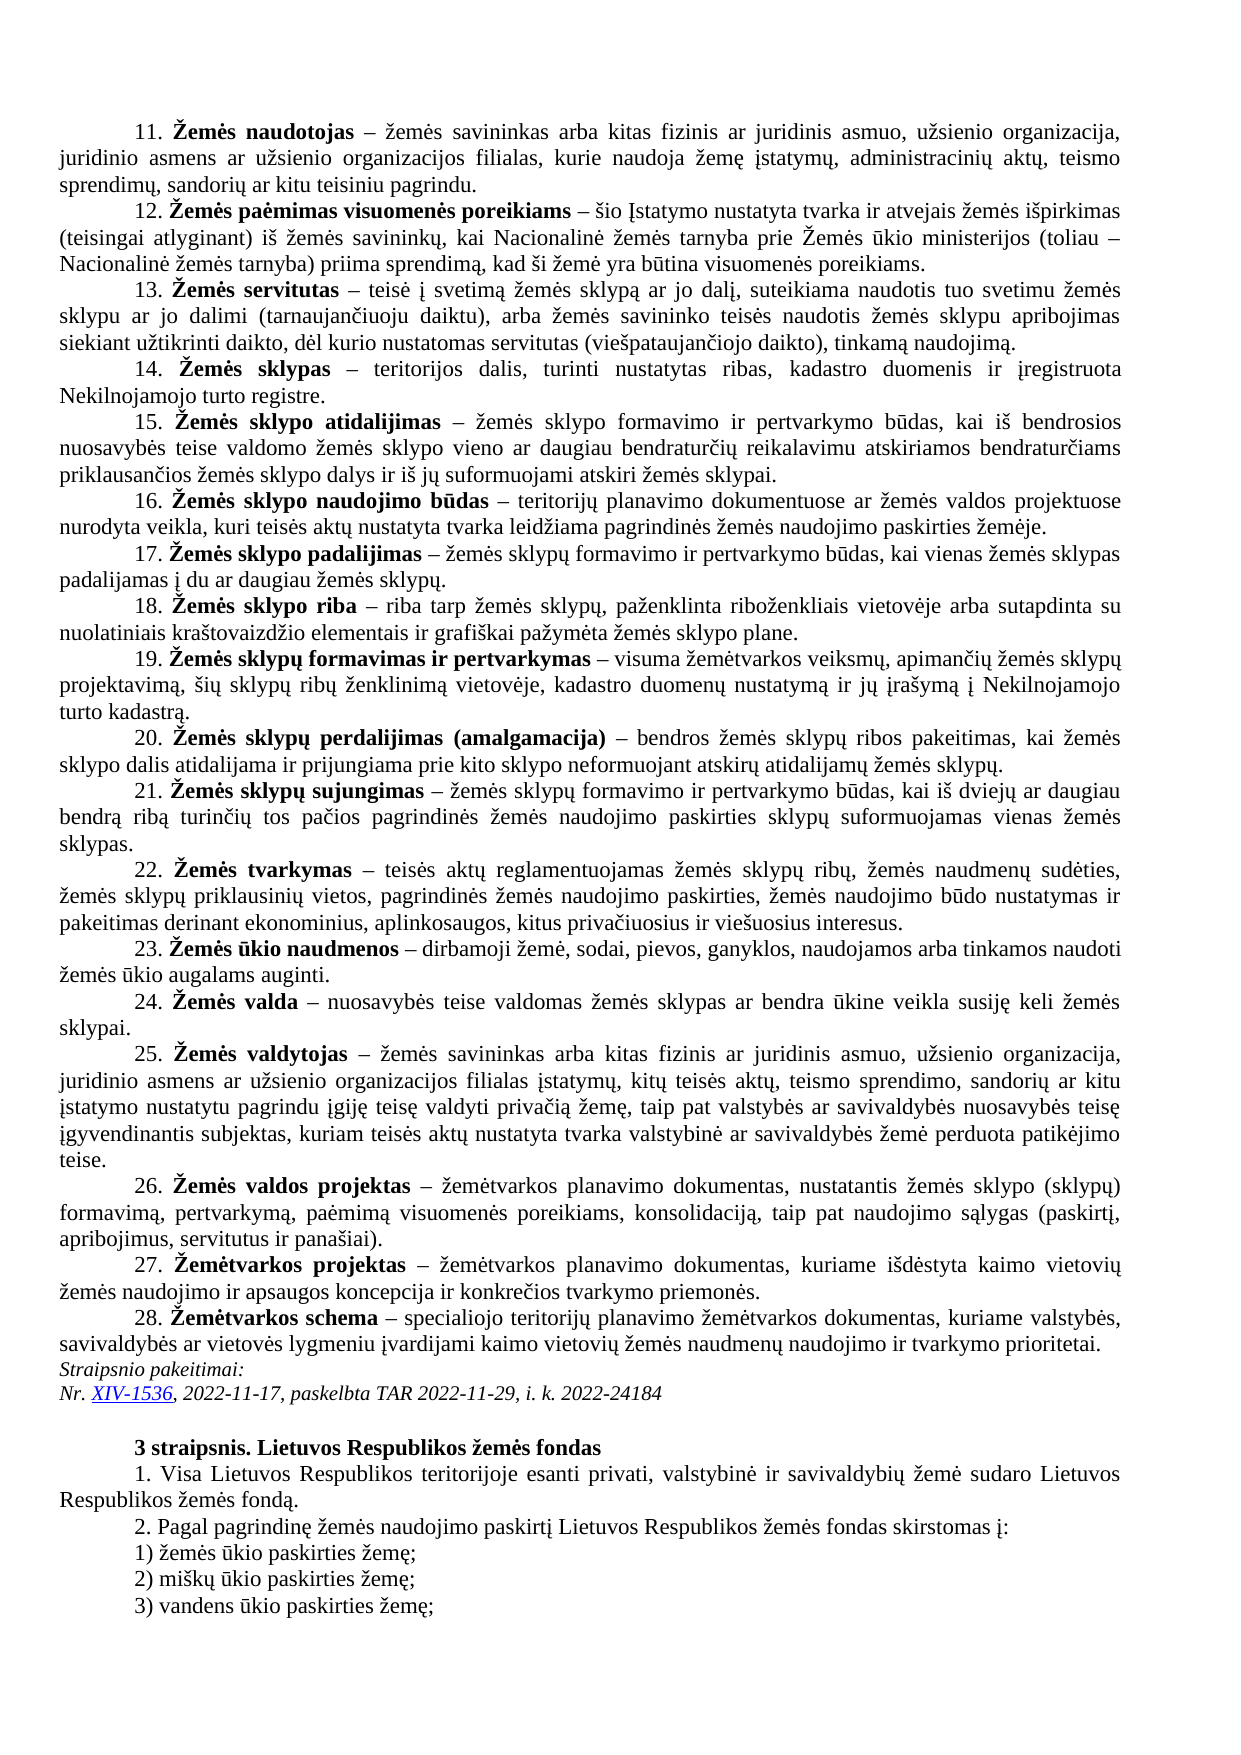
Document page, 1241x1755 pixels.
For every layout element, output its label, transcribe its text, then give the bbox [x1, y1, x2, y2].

text 1) žemės ūkio paskirties žemę; [59, 1539, 1122, 1565]
text 21. Žemės sklypų sujungimas – žemės sklypų formavimo ir pertvarkymo būdas, kai iš dviejų ar daugiau bendrą ribą turinčių tos pačios pagrindinės žemės naudojimo paskirties sklypų suformuojamas vienas žemės sklypas. [59, 777, 1122, 856]
text 3 straipsnis. Lietuvos Respublikos žemės fondas [59, 1434, 1122, 1460]
text 1. Visa Lietuvos Respublikos teritorijoje esanti privati, valstybinė ir savivaldybių žemė sudaro Lietuvos Respublikos žemės fondą. [59, 1460, 1122, 1513]
text Straipsnio pakeitimai: [59, 1357, 1122, 1381]
text 22. Žemės tvarkymas – teisės aktų reglamentuojamas žemės sklypų ribų, žemės naudmenų sudėties, žemės sklypų priklausinių vietos, pagrindinės žemės naudojimo paskirties, žemės naudojimo būdo nustatymas ir pakeitimas derinant ekonominius, aplinkosaugos, kitus privačiuosius ir viešuosius interesus. [59, 856, 1122, 935]
text 26. Žemės valdos projektas – žemėtvarkos planavimo dokumentas, nustatantis žemės sklypo (sklypų) formavimą, pertvarkymą, paėmimą visuomenės poreikiams, konsolidaciją, taip pat naudojimo sąlygas (paskirtį, apribojimus, servitutus ir panašiai). [59, 1172, 1122, 1251]
text 14. Žemės sklypas – teritorijos dalis, turinti nustatytas ribas, kadastro duomenis ir įregistruota Nekilnojamojo turto registre. [59, 355, 1122, 408]
text 12. Žemės paėmimas visuomenės poreikiams – šio Įstatymo nustatyta tvarka ir atvejais žemės išpirkimas (teisingai atlyginant) iš žemės savininkų, kai Nacionalinė žemės tarnyba prie Žemės ūkio ministerijos (toliau – Nacionalinė žemės tarnyba) priima sprendimą, kad ši žemė yra būtina visuomenės poreikiams. [59, 197, 1122, 276]
text 15. Žemės sklypo atidalijimas – žemės sklypo formavimo ir pertvarkymo būdas, kai iš bendrosios nuosavybės teise valdomo žemės sklypo vieno ar daugiau bendraturčių reikalavimu atskiriamos bendraturčiams priklausančios žemės sklypo dalys ir iš jų suformuojami atskiri žemės sklypai. [59, 408, 1122, 487]
text 27. Žemėtvarkos projektas – žemėtvarkos planavimo dokumentas, kuriame išdėstyta kaimo vietovių žemės naudojimo ir apsaugos koncepcija ir konkrečios tvarkymo priemonės. [59, 1251, 1122, 1304]
text 17. Žemės sklypo padalijimas – žemės sklypų formavimo ir pertvarkymo būdas, kai vienas žemės sklypas padalijamas į du ar daugiau žemės sklypų. [59, 540, 1122, 592]
text 2. Pagal pagrindinę žemės naudojimo paskirtį Lietuvos Respublikos žemės fondas skirstomas į: [59, 1513, 1122, 1539]
text 19. Žemės sklypų formavimas ir pertvarkymas – visuma žemėtvarkos veiksmų, apimančių žemės sklypų projektavimą, šių sklypų ribų ženklinimą vietovėje, kadastro duomenų nustatymą ir jų įrašymą į Nekilnojamojo turto kadastrą. [59, 645, 1122, 724]
text 2) miškų ūkio paskirties žemę; [59, 1565, 1122, 1592]
text 24. Žemės valda – nuosavybės teise valdomas žemės sklypas ar bendra ūkine veikla susiję keli žemės sklypai. [59, 988, 1122, 1041]
text 16. Žemės sklypo naudojimo būdas – teritorijų planavimo dokumentuose ar žemės valdos projektuose nurodyta veikla, kuri teisės aktų nustatyta tvarka leidžiama pagrindinės žemės naudojimo paskirties žemėje. [59, 487, 1122, 540]
text 20. Žemės sklypų perdalijimas (amalgamacija) – bendros žemės sklypų ribos pakeitimas, kai žemės sklypo dalis atidalijama ir prijungiama prie kito sklypo neformuojant atskirų atidalijamų žemės sklypų. [59, 724, 1122, 777]
text 23. Žemės ūkio naudmenos – dirbamoji žemė, sodai, pievos, ganyklos, naudojamos arba tinkamos naudoti žemės ūkio augalams auginti. [59, 935, 1122, 988]
text 25. Žemės valdytojas – žemės savininkas arba kitas fizinis ar juridinis asmuo, užsienio organizacija, juridinio asmens ar užsienio organizacijos filialas įstatymų, kitų teisės aktų, teismo sprendimo, sandorių ar kitu įstatymo nustatytu pagrindu įgiję teisę valdyti privačią žemę, taip pat valstybės ar savivaldybės nuosavybės teisę įgyvendinantis subjektas, kuriam teisės aktų nustatyta tvarka valstybinė ar savivaldybės žemė perduota patikėjimo teise. [59, 1041, 1122, 1172]
text 11. Žemės naudotojas – žemės savininkas arba kitas fizinis ar juridinis asmuo, užsienio organizacija, juridinio asmens ar užsienio organizacijos filialas, kurie naudoja žemę įstatymų, administracinių aktų, teismo sprendimų, sandorių ar kitu teisiniu pagrindu. [59, 118, 1122, 197]
text 13. Žemės servitutas – teisė į svetimą žemės sklypą ar jo dalį, suteikiama naudotis tuo svetimu žemės sklypu ar jo dalimi (tarnaujančiuoju daiktu), arba žemės savininko teisės naudotis žemės sklypu apribojimas siekiant užtikrinti daikto, dėl kurio nustatomas servitutas (viešpataujančiojo daikto), tinkamą naudojimą. [59, 276, 1122, 355]
text 28. Žemėtvarkos schema – specialiojo teritorijų planavimo žemėtvarkos dokumentas, kuriame valstybės, savivaldybės ar vietovės lygmeniu įvardijami kaimo vietovių žemės naudmenų naudojimo ir tvarkymo prioritetai. [59, 1304, 1122, 1357]
text Nr. XIV-1536, 2022-11-17, paskelbta TAR 2022-11-29, i. k. 2022-24184 [59, 1381, 1122, 1405]
text 18. Žemės sklypo riba – riba tarp žemės sklypų, paženklinta riboženkliais vietovėje arba sutapdinta su nuolatiniais kraštovaizdžio elementais ir grafiškai pažymėta žemės sklypo plane. [59, 592, 1122, 645]
text 3) vandens ūkio paskirties žemę; [59, 1592, 1122, 1618]
